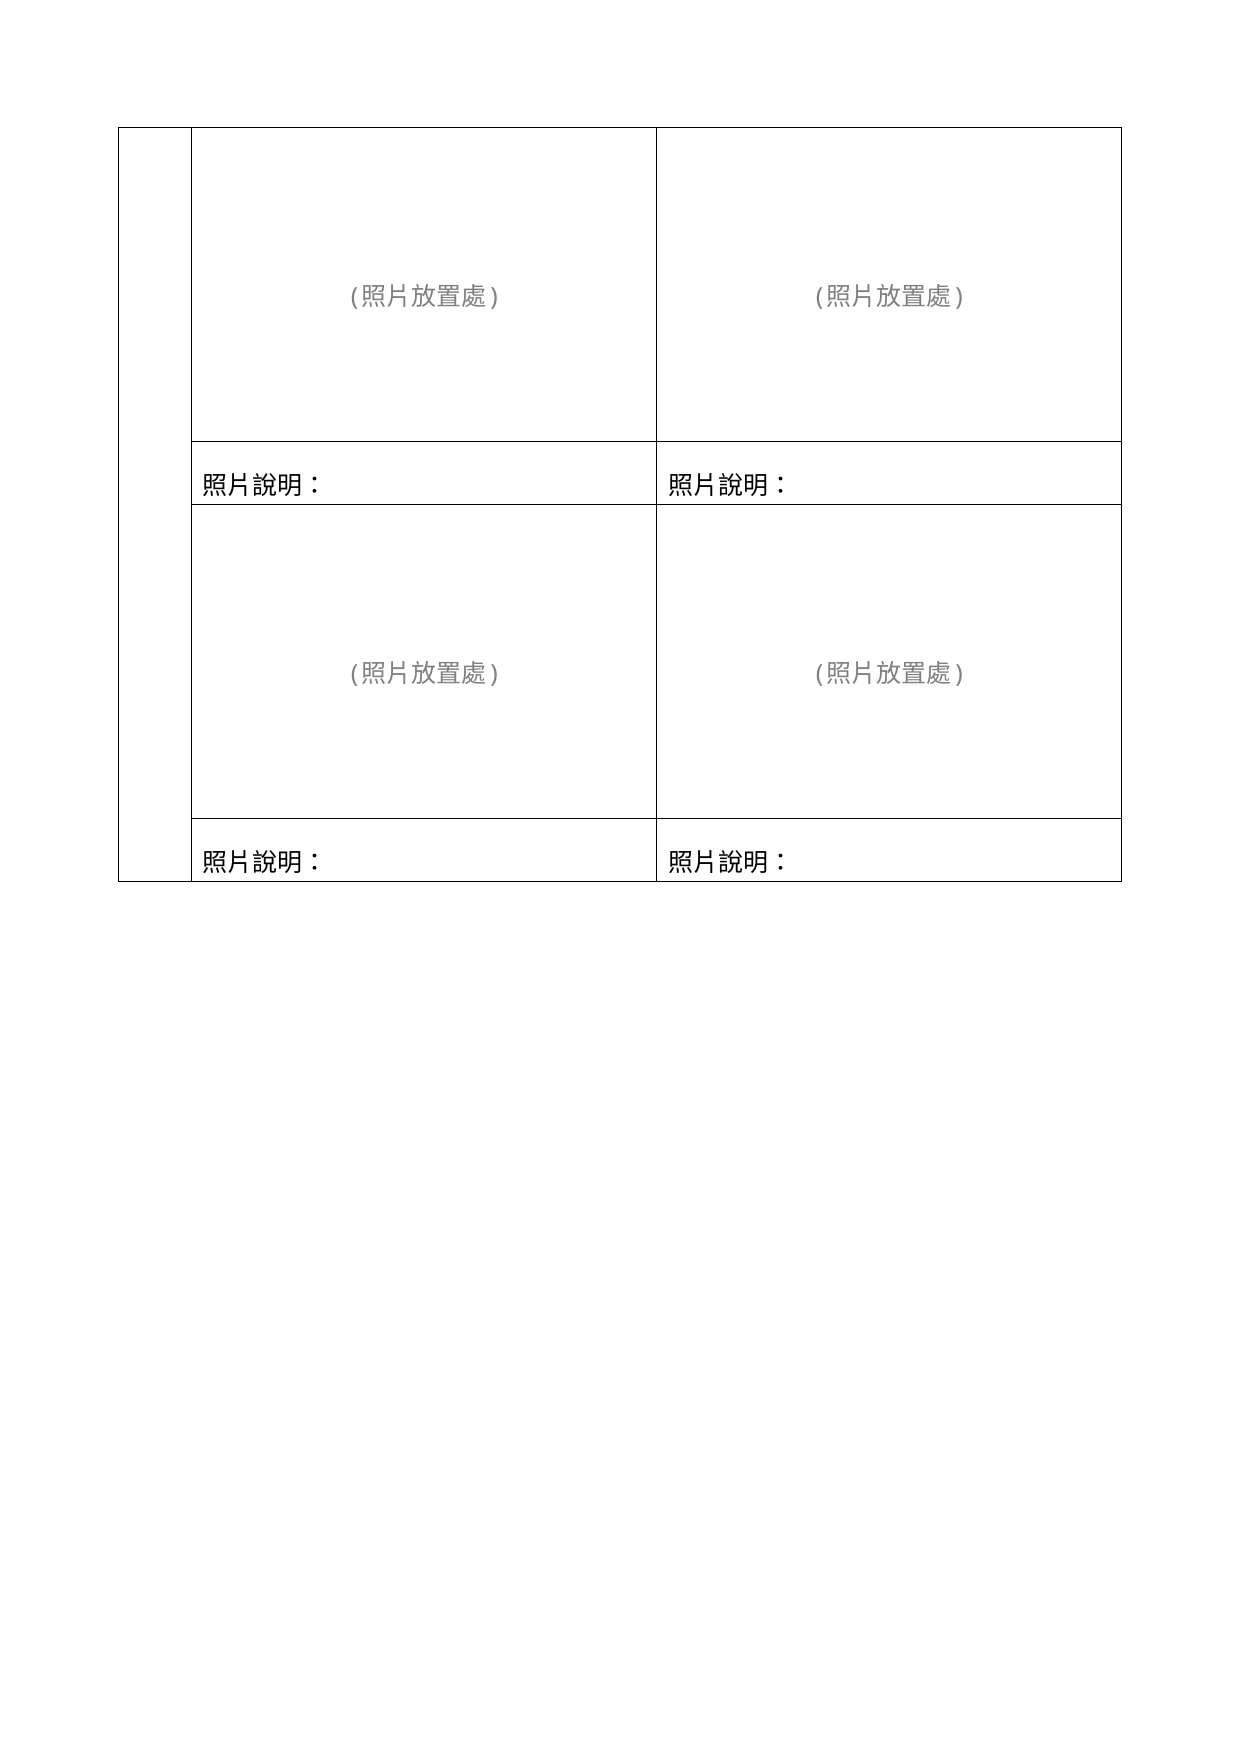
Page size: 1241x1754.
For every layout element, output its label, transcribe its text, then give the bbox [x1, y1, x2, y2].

table_cell (照片放置處) [657, 505, 1121, 818]
table_cell 照片說明： [657, 442, 1121, 504]
table_cell (照片放置處) [657, 128, 1121, 441]
table_cell 照片說明： [657, 819, 1121, 881]
table_cell 照片說明： [192, 819, 656, 881]
table_cell (照片放置處) [192, 505, 656, 818]
table_cell (照片放置處) [192, 128, 656, 441]
table_cell [119, 128, 191, 881]
table_cell 照片說明： [192, 442, 656, 504]
